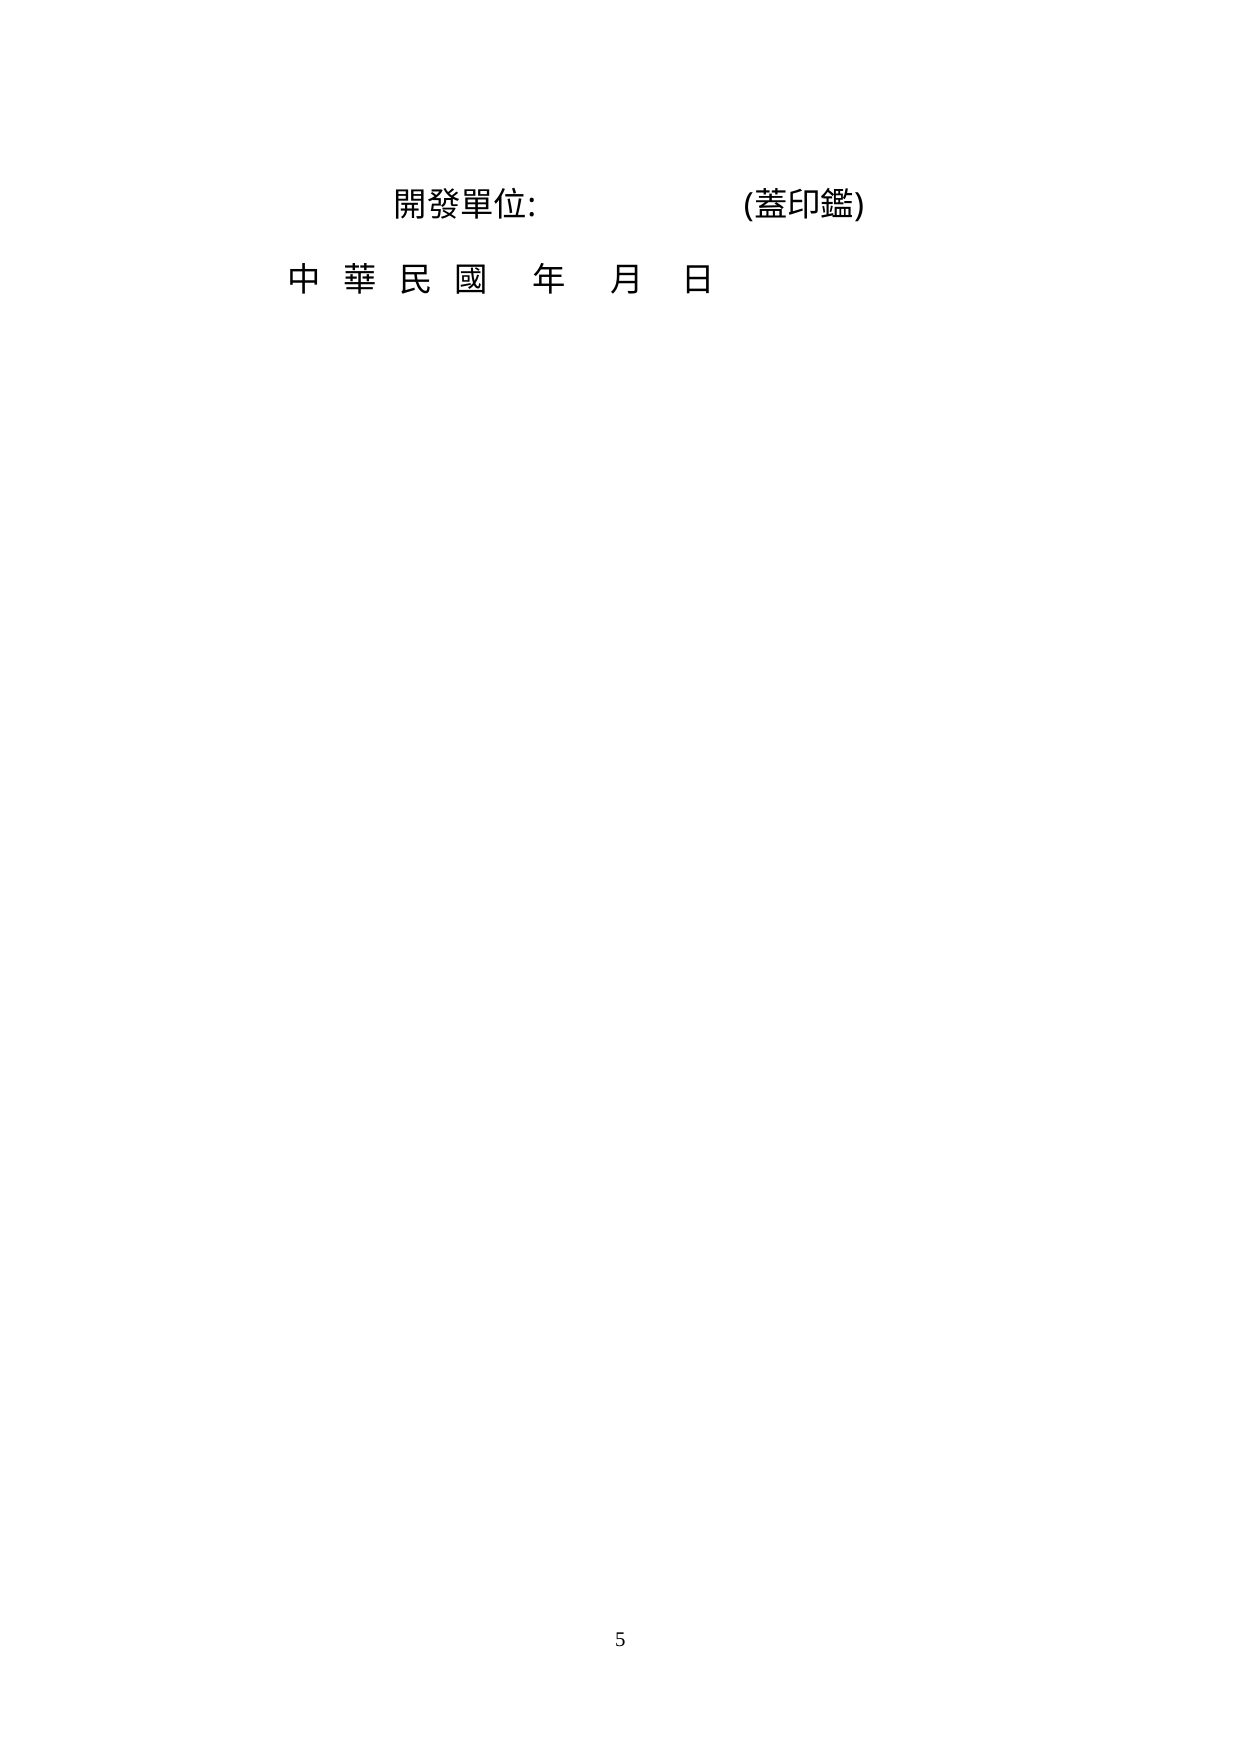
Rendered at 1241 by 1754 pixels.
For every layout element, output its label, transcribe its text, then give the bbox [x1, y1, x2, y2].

text 開發單位: (蓋印鑑) [187, 164, 1053, 239]
text 中 華 民 國 年 月 日 [187, 239, 1053, 314]
